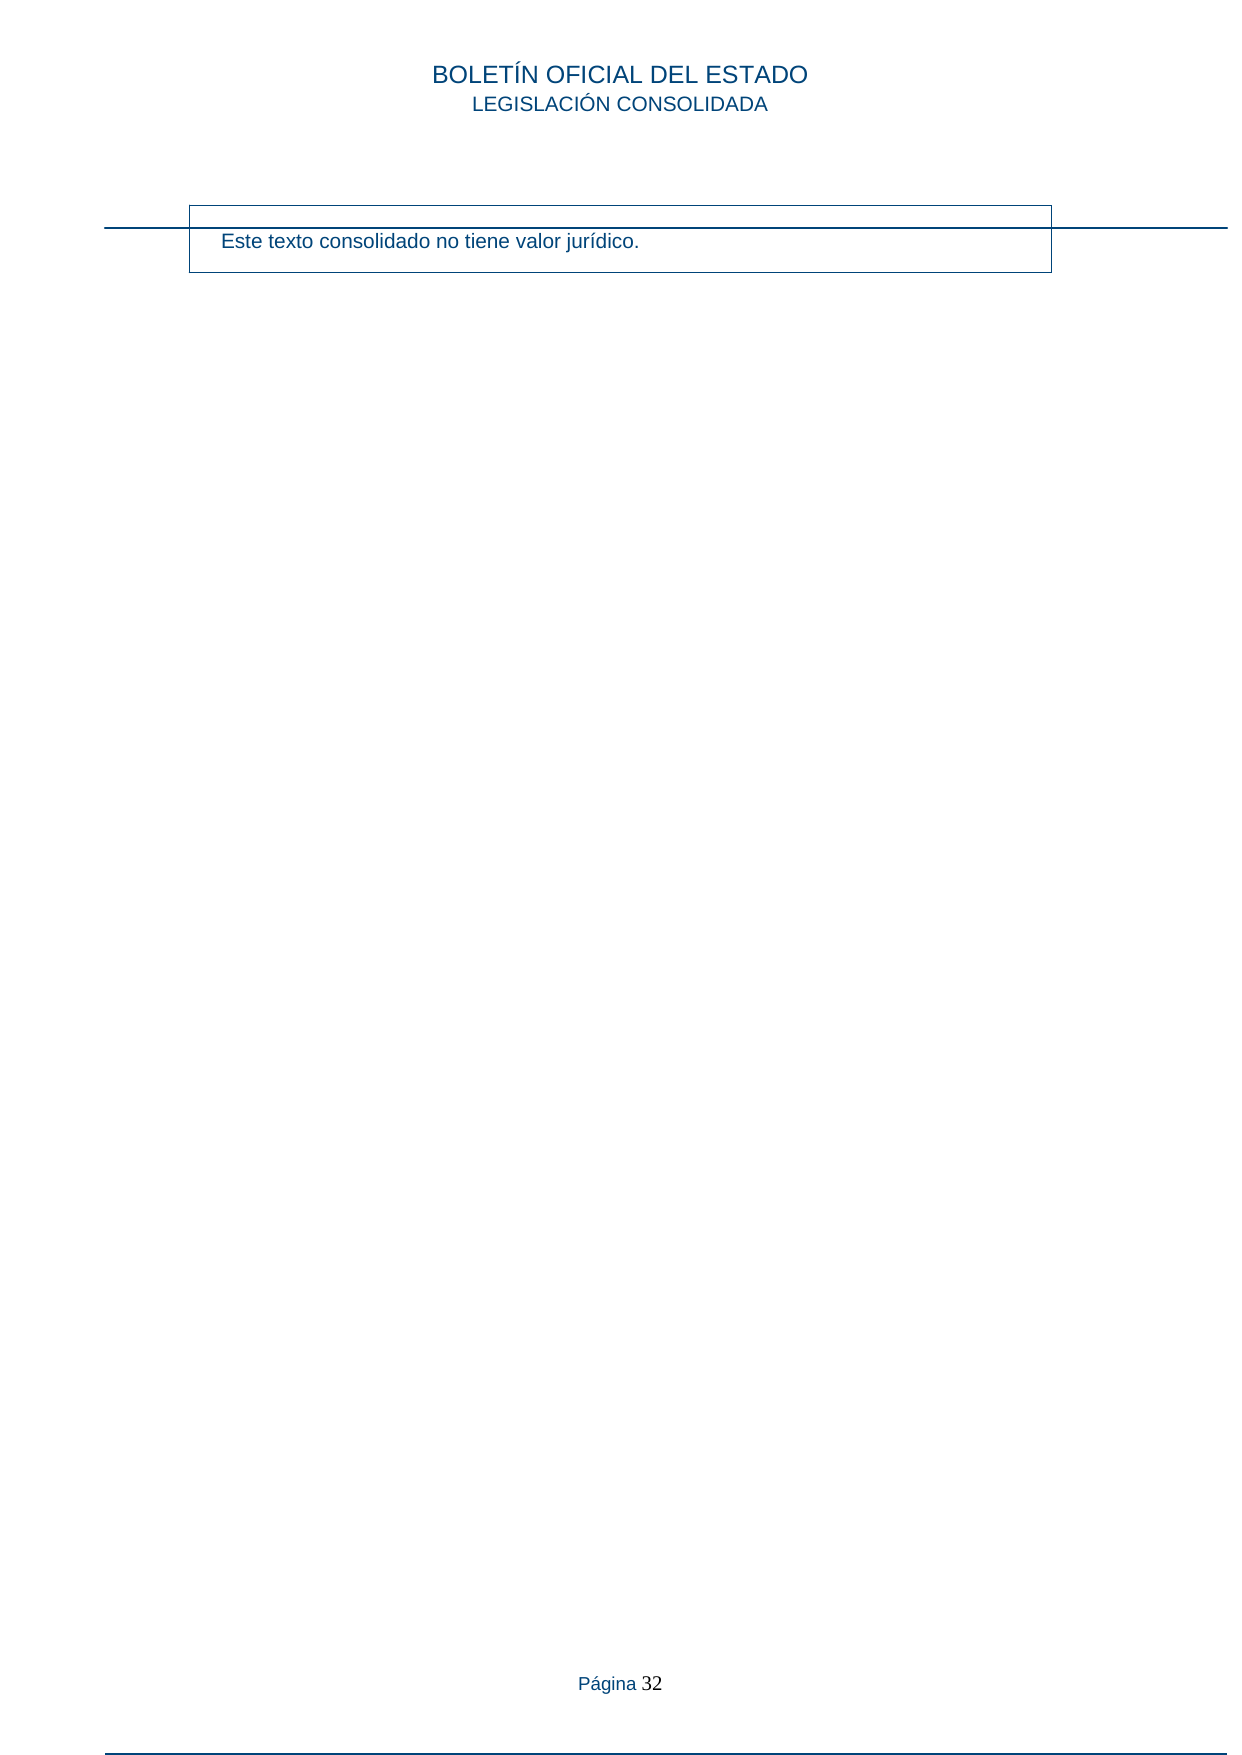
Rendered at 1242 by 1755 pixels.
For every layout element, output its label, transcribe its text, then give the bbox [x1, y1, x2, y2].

text [1052, 229, 1196, 253]
text Este texto consolidado no tiene valor jurídico. [221, 229, 1051, 253]
